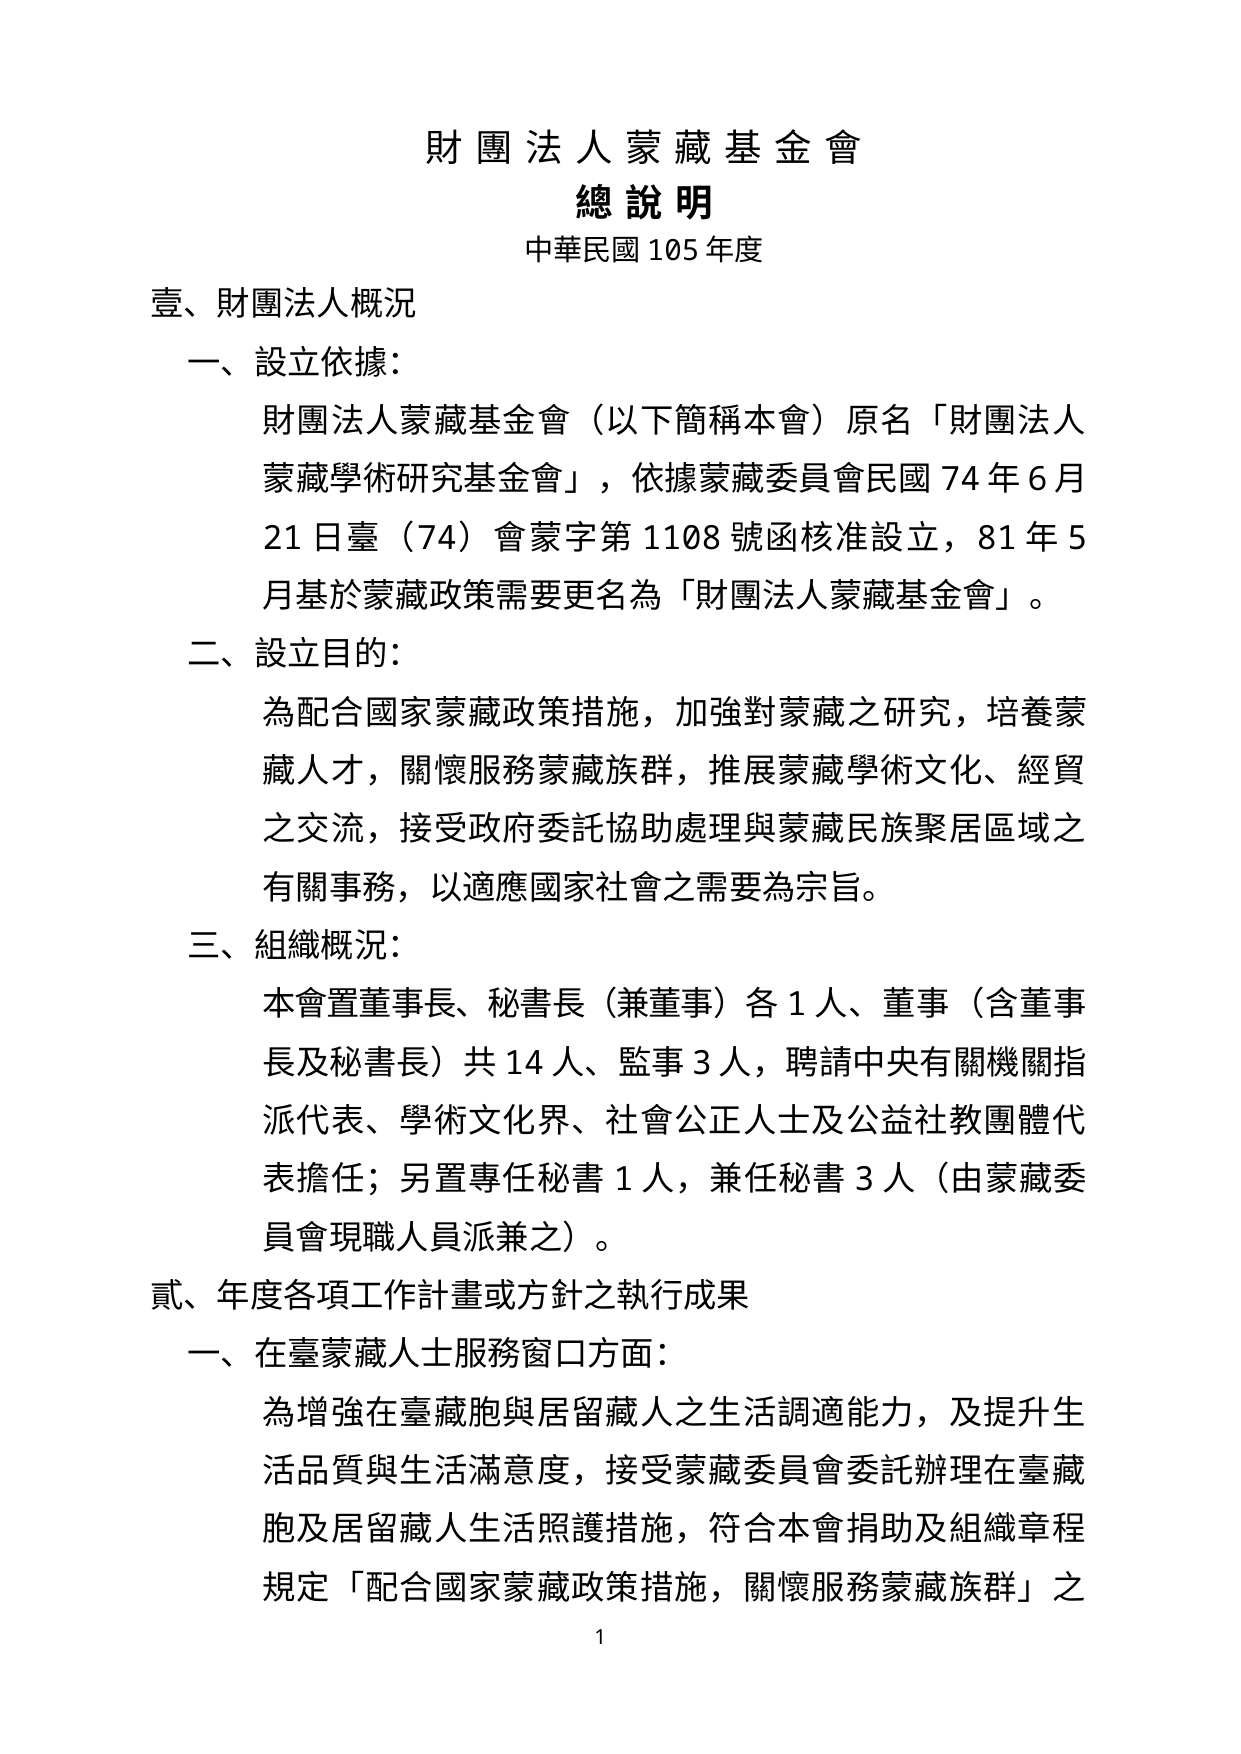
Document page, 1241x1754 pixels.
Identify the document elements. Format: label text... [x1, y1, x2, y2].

text 三、組織概況： [187, 911, 1087, 969]
text 貳、年度各項工作計畫或方針之執行成果 [150, 1261, 1087, 1319]
text 總說明 [200, 172, 1087, 227]
text 財團法人蒙藏基金會（以下簡稱本會）原名「財團法人蒙藏學術研究基金會」，依據蒙藏委員會民國74年6月21日臺（74）會蒙字第1108號函核准設立，81年5月基於蒙藏政策需要更名為「財團法人蒙藏基金會」。 [262, 386, 1087, 619]
text 一、在臺蒙藏人士服務窗口方面： [187, 1319, 1087, 1377]
text 二、設立目的： [187, 619, 1087, 677]
text 壹、財團法人概況 [150, 269, 1087, 327]
text 本會置董事長、秘書長（兼董事）各1人、董事（含董事長及秘書長）共14人、監事3人，聘請中央有關機關指派代表、學術文化界、社會公正人士及公益社教團體代表擔任；另置專任秘書1人，兼任秘書3人（由蒙藏委員會現職人員派兼之）。 [262, 969, 1087, 1261]
text 一、設立依據： [187, 327, 1087, 386]
text 中華民國105年度 [200, 227, 1087, 269]
text 為增強在臺藏胞與居留藏人之生活調適能力，及提升生活品質與生活滿意度，接受蒙藏委員會委託辦理在臺藏胞及居留藏人生活照護措施，符合本會捐助及組織章程規定「配合國家蒙藏政策措施，關懷服務蒙藏族群」之設立目的。本年度提供之電話諮詢服務計1,179 人次，訪視輔導計204人次，於個案輔導時幫助協調聯繫政府相關機關，含社政民政、衛生醫療、警政法律、民間資源、學校及勞工就業教育資源等單位，促成問題妥善解決。本年度工作計畫均依預定進度及目標達成，對於提升在臺藏人生活適應之能力、擴展本會與在臺藏人及民間社團間之合作機制，成效卓著。 [262, 1377, 1087, 1611]
text 為配合國家蒙藏政策措施，加強對蒙藏之研究，培養蒙藏人才，關懷服務蒙藏族群，推展蒙藏學術文化、經貿之交流，接受政府委託協助處理與蒙藏民族聚居區域之有關事務，以適應國家社會之需要為宗旨。 [262, 677, 1087, 911]
text 財團法人蒙藏基金會 [200, 118, 1087, 172]
